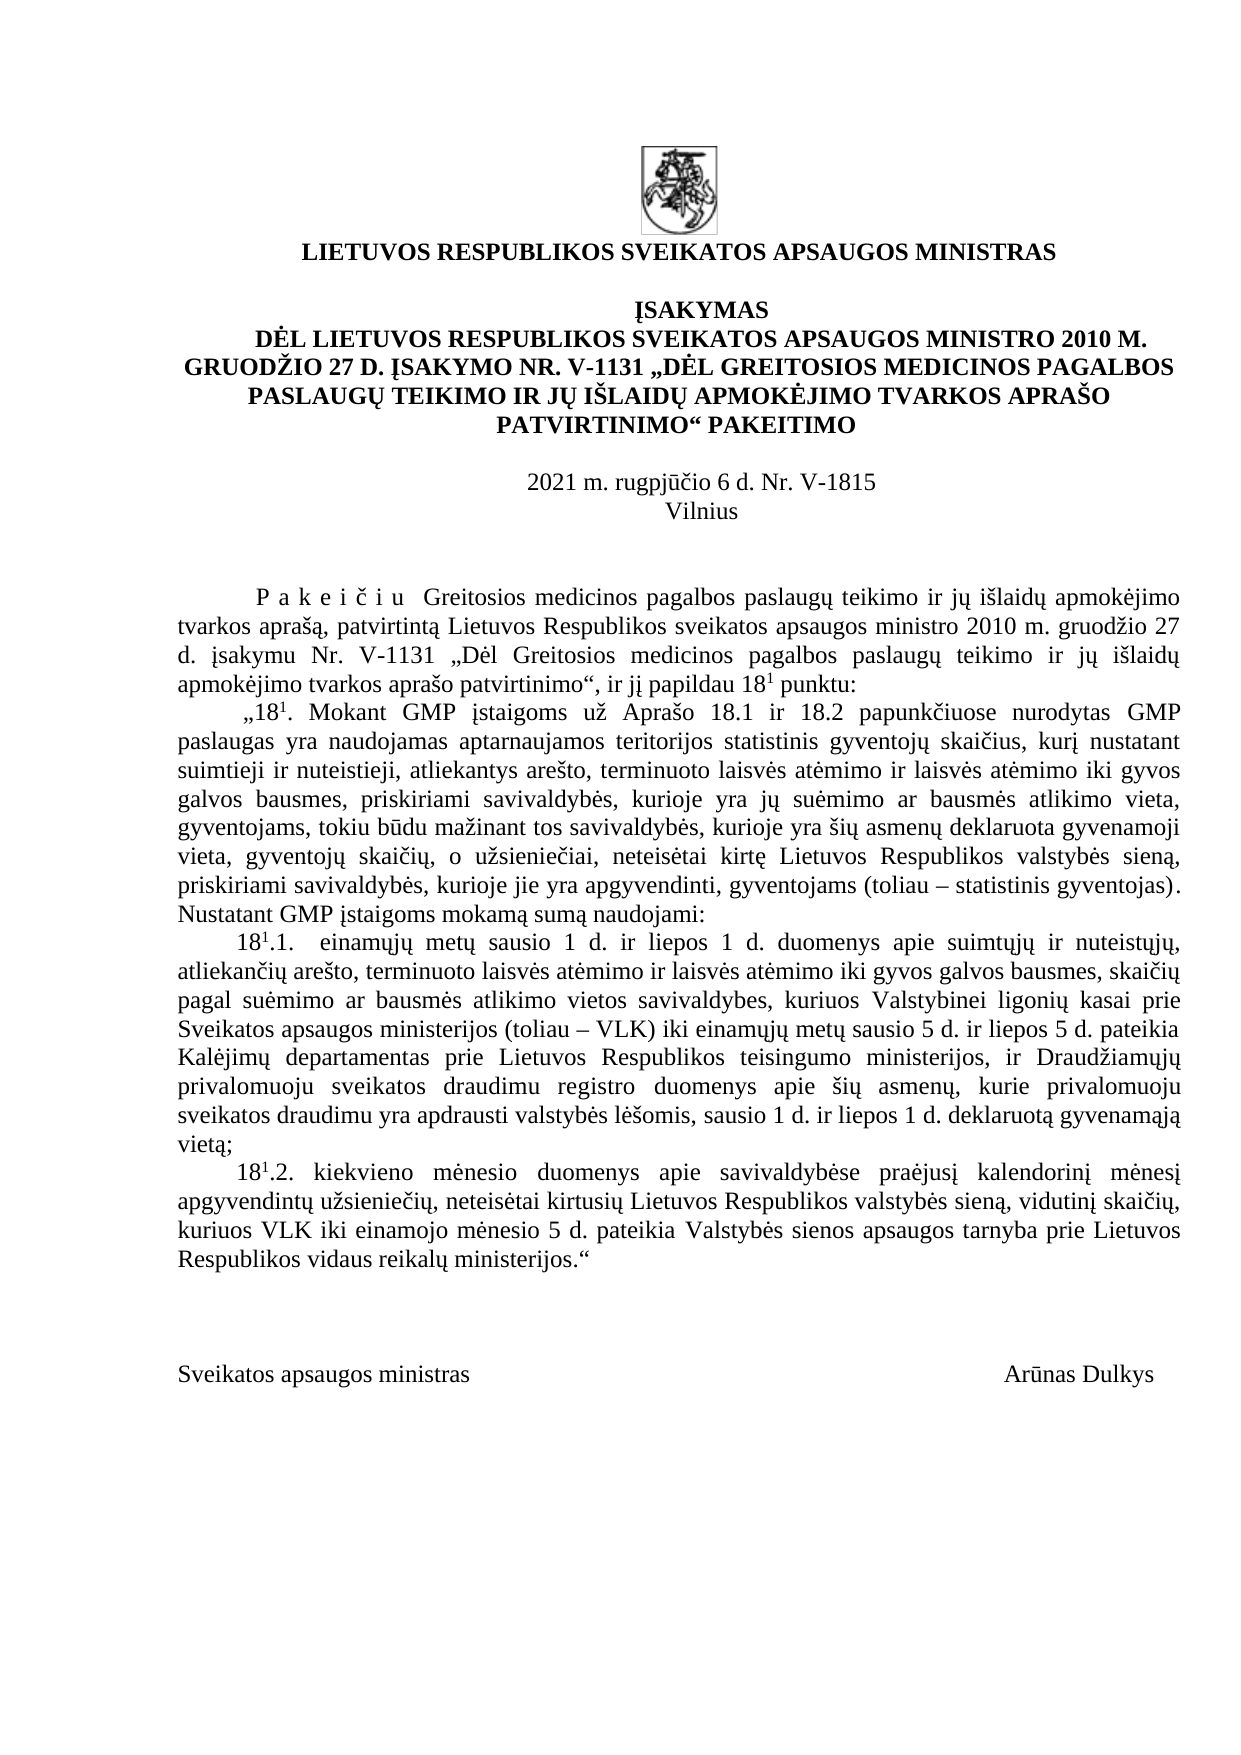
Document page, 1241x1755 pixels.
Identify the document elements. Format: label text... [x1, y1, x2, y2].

text Sveikatos apsaugos ministras Arūnas Dulkys [177, 1359, 1181, 1387]
text 181.1. einamųjų metų sausio 1 d. ir liepos 1 d. duomenys apie suimtųjų ir nuteistųjų, atliekančių arešto, terminuoto laisvės atėmimo ir laisvės atėmimo iki gyvos galvos bausmes, skaičių pagal suėmimo ar bausmės atlikimo vietos savivaldybes, kuriuos Valstybinei ligonių kasai prie Sveikatos apsaugos ministerijos (toliau – VLK) iki einamųjų metų sausio 5 d. ir liepos 5 d. pateikia Kalėjimų departamentas prie Lietuvos Respublikos teisingumo ministerijos, ir Draudžiamųjų privalomuoju sveikatos draudimu registro duomenys apie šių asmenų, kurie privalomuoju sveikatos draudimu yra apdrausti valstybės lėšomis, sausio 1 d. ir liepos 1 d. deklaruotą gyvenamąją vietą; [177, 927, 1181, 1157]
text 181.2. kiekvieno mėnesio duomenys apie savivaldybėse praėjusį kalendorinį mėnesį apgyvendintų užsieniečių, neteisėtai kirtusių Lietuvos Respublikos valstybės sieną, vidutinį skaičių, kuriuos VLK iki einamojo mėnesio 5 d. pateikia Valstybės sienos apsaugos tarnyba prie Lietuvos Respublikos vidaus reikalų ministerijos.“ [177, 1157, 1181, 1272]
text Vilnius [177, 496, 1181, 525]
text ĮSAKYMAS [177, 295, 1181, 324]
text 2021 m. rugpjūčio 6 d. Nr. V-1815 [177, 467, 1181, 496]
text P a k e i č i u Greitosios medicinos pagalbos paslaugų teikimo ir jų išlaidų apmokėjimo tvarkos aprašą, patvirtintą Lietuvos Respublikos sveikatos apsaugos ministro 2010 m. gruodžio 27 d. įsakymu Nr. V-1131 „Dėl Greitosios medicinos pagalbos paslaugų teikimo ir jų išlaidų apmokėjimo tvarkos aprašo patvirtinimo“, ir jį papildau 181 punktu: [177, 582, 1181, 697]
text LIETUVOS RESPUBLIKOS SVEIKATOS APSAUGOS MINISTRAS [177, 237, 1181, 266]
text DĖL LIETUVOS RESPUBLIKOS SVEIKATOS APSAUGOS MINISTRO 2010 M. GRUODŽIO 27 D. ĮSAKYMO NR. V-1131 „DĖL GREITOSIOS MEDICINOS PAGALBOS PASLAUGŲ TEIKIMO IR JŲ IŠLAIDŲ APMOKĖJIMO TVARKOS APRAŠO PATVIRTINIMO“ PAKEITIMO [177, 324, 1181, 439]
text „181. Mokant GMP įstaigoms už Aprašo 18.1 ir 18.2 papunkčiuose nurodytas GMP paslaugas yra naudojamas aptarnaujamos teritorijos statistinis gyventojų skaičius, kurį nustatant suimtieji ir nuteistieji, atliekantys arešto, terminuoto laisvės atėmimo ir laisvės atėmimo iki gyvos galvos bausmes, priskiriami savivaldybės, kurioje yra jų suėmimo ar bausmės atlikimo vieta, gyventojams, tokiu būdu mažinant tos savivaldybės, kurioje yra šių asmenų deklaruota gyvenamoji vieta, gyventojų skaičių, o užsieniečiai, neteisėtai kirtę Lietuvos Respublikos valstybės sieną, priskiriami savivaldybės, kurioje jie yra apgyvendinti, gyventojams (toliau – statistinis gyventojas). Nustatant GMP įstaigoms mokamą sumą naudojami: [177, 697, 1181, 927]
